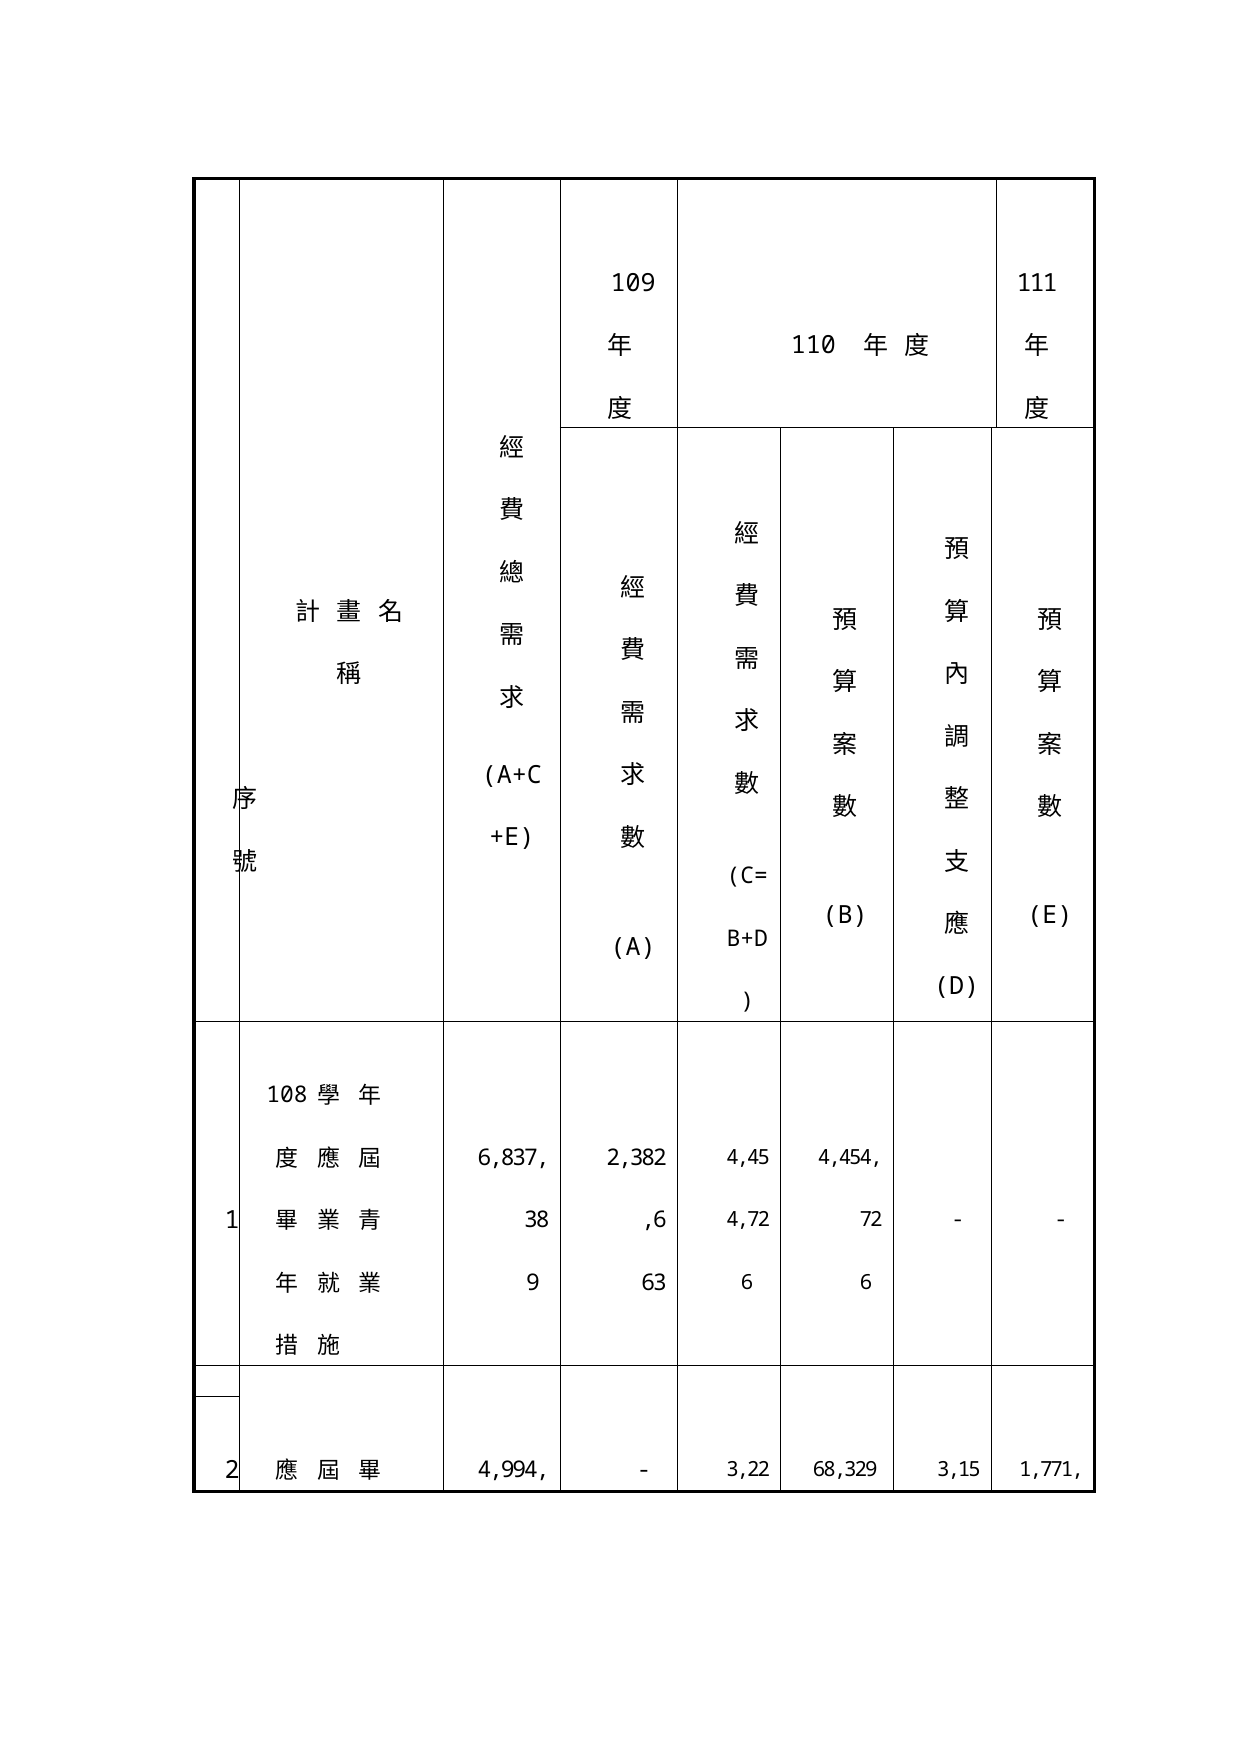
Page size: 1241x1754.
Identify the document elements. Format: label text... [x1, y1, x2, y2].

table_cell 2,382,663 [561, 1022, 677, 1365]
table_cell [196, 1366, 239, 1396]
table_header 經費總需求 (A+C+E) [444, 180, 560, 1021]
table_cell 2 [196, 1397, 239, 1490]
table_cell - [894, 1022, 991, 1365]
table_header 111年度 [997, 180, 1093, 427]
table_header 109年度 [561, 180, 677, 427]
table_header 序號 [196, 180, 239, 1021]
table_cell - [561, 1366, 677, 1490]
table_cell 68,329 [781, 1366, 893, 1490]
table_cell 預算案數 (E) [992, 428, 1093, 1021]
table_cell 6,837,389 [444, 1022, 560, 1365]
table_cell 經費需求數 (C=B+D) [678, 428, 780, 1021]
table_cell 4,994, [444, 1366, 560, 1490]
table_cell 3,22 [678, 1366, 780, 1490]
table_cell 預算內調整支應(D) [894, 428, 991, 1021]
table_cell 108學年度應屆畢業青年就業措施 [240, 1022, 443, 1365]
table_cell 1,771, [992, 1366, 1093, 1490]
table_header 110年度 [678, 180, 996, 427]
table_cell 4,454,726 [781, 1022, 893, 1365]
table_cell 1 [196, 1022, 239, 1365]
table_cell 4,454,726 [678, 1022, 780, 1365]
table_cell - [992, 1022, 1093, 1365]
table_cell 3,15 [894, 1366, 991, 1490]
table_header 計畫名稱 [240, 180, 443, 1021]
table_cell 應屆畢 [240, 1366, 443, 1490]
table_cell 預算案數 (B) [781, 428, 893, 1021]
table_cell 經費需求數 (A) [561, 428, 677, 1021]
